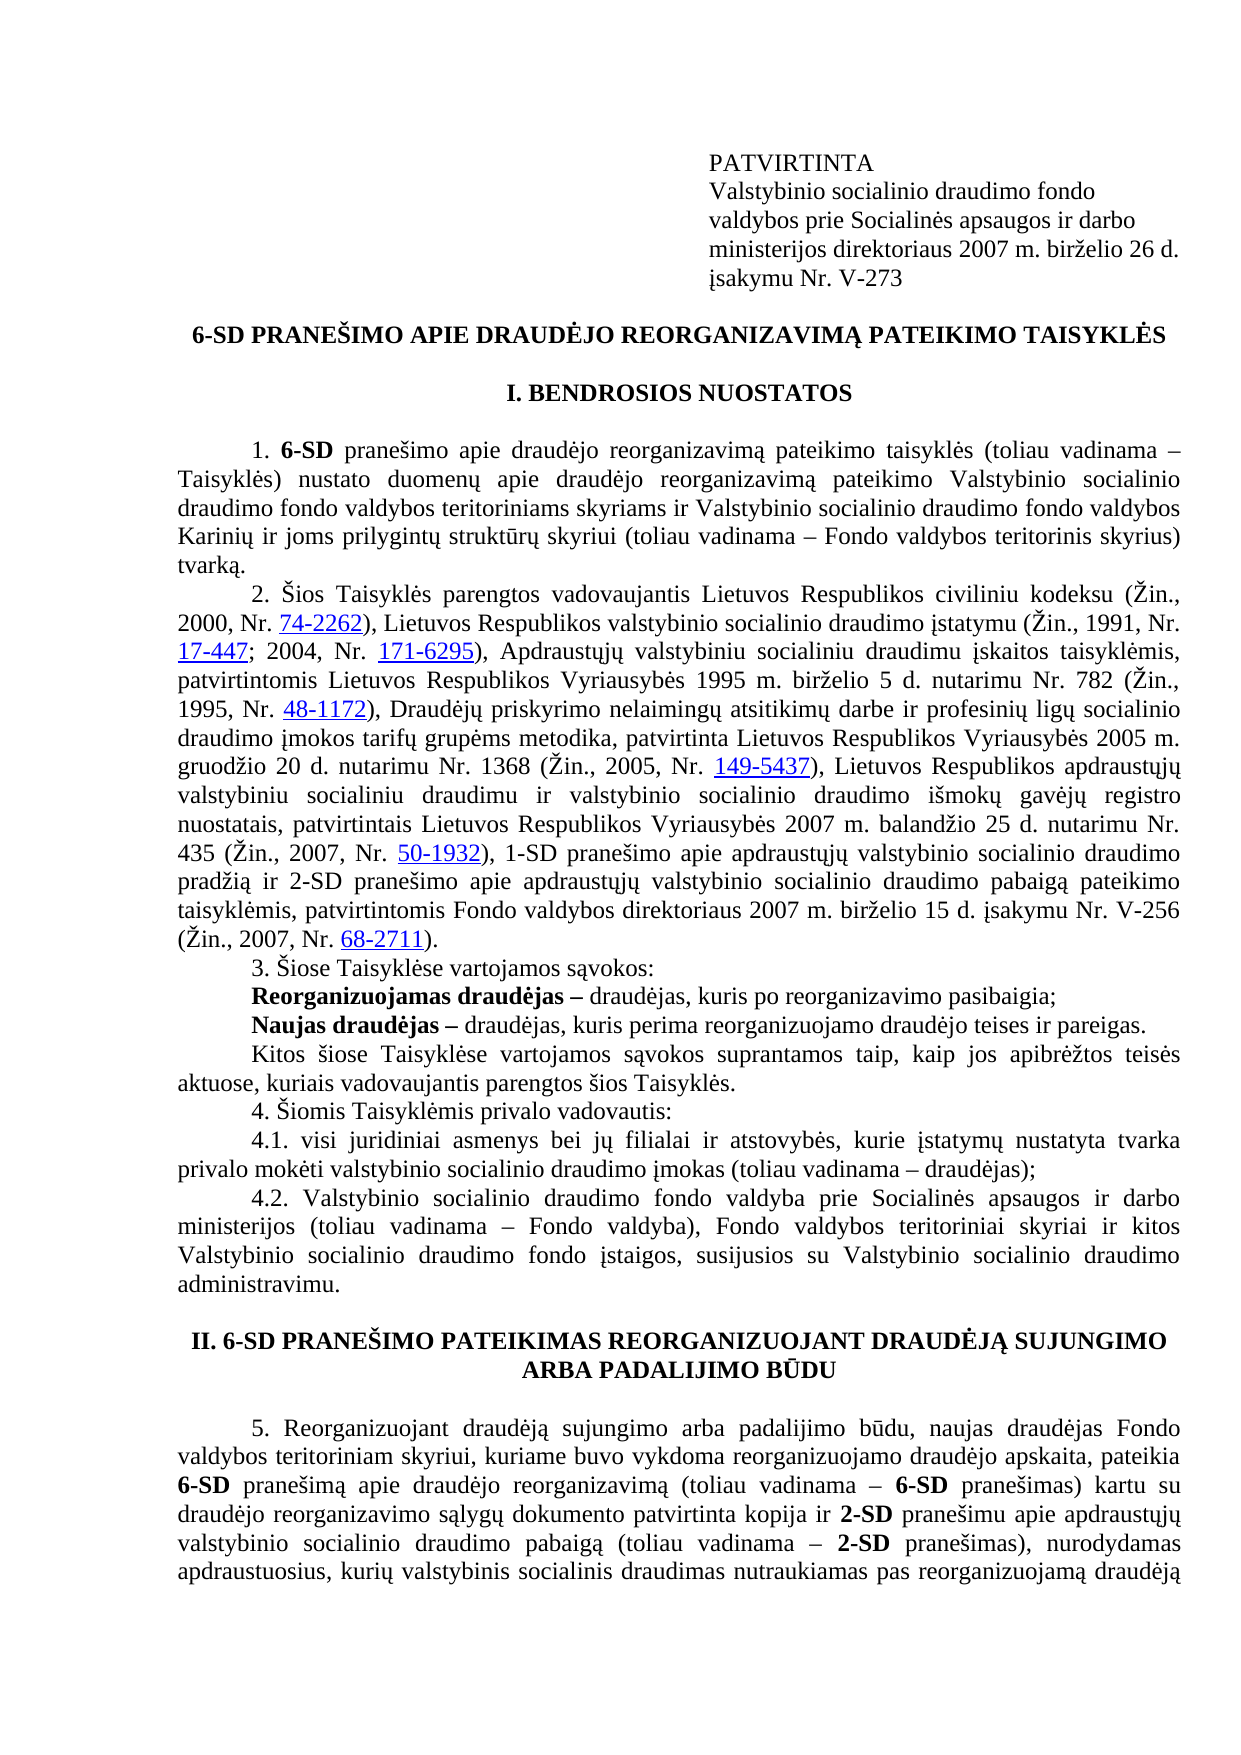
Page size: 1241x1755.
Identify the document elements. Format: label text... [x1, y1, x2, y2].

text 6-SD PRANEŠIMO APIE DRAUDĖJO REORGANIZAVIMĄ PATEIKIMO TAISYKLĖS [177, 320, 1181, 349]
text Naujas draudėjas – draudėjas, kuris perima reorganizuojamo draudėjo teises ir pareigas. [177, 1010, 1181, 1039]
text 4.1. visi juridiniai asmenys bei jų filialai ir atstovybės, kurie įstatymų nustatyta tvarka privalo mokėti valstybinio socialinio draudimo įmokas (toliau vadinama – draudėjas); [177, 1125, 1181, 1183]
text Valstybinio socialinio draudimo fondo [177, 176, 1181, 205]
text įsakymu Nr. V-273 [177, 263, 1181, 291]
text ministerijos direktoriaus 2007 m. birželio 26 d. [177, 234, 1181, 263]
text 3. Šiose Taisyklėse vartojamos sąvokos: [177, 953, 1181, 981]
text Reorganizuojamas draudėjas – draudėjas, kuris po reorganizavimo pasibaigia; [177, 981, 1181, 1010]
text I. BENDROSIOS NUOSTATOS [177, 378, 1181, 406]
text PATVIRTINTA [177, 148, 1181, 176]
text 1. 6-SD pranešimo apie draudėjo reorganizavimą pateikimo taisyklės (toliau vadinama – Taisyklės) nustato duomenų apie draudėjo reorganizavimą pateikimo Valstybinio socialinio draudimo fondo valdybos teritoriniams skyriams ir Valstybinio socialinio draudimo fondo valdybos Karinių ir joms prilygintų struktūrų skyriui (toliau vadinama – Fondo valdybos teritorinis skyrius) tvarką. [177, 435, 1181, 579]
text 2. Šios Taisyklės parengtos vadovaujantis Lietuvos Respublikos civiliniu kodeksu (Žin., 2000, Nr. 74-2262), Lietuvos Respublikos valstybinio socialinio draudimo įstatymu (Žin., 1991, Nr. 17-447; 2004, Nr. 171-6295), Apdraustųjų valstybiniu socialiniu draudimu įskaitos taisyklėmis, patvirtintomis Lietuvos Respublikos Vyriausybės 1995 m. birželio 5 d. nutarimu Nr. 782 (Žin., 1995, Nr. 48-1172), Draudėjų priskyrimo nelaimingų atsitikimų darbe ir profesinių ligų socialinio draudimo įmokos tarifų grupėms metodika, patvirtinta Lietuvos Respublikos Vyriausybės 2005 m. gruodžio 20 d. nutarimu Nr. 1368 (Žin., 2005, Nr. 149-5437), Lietuvos Respublikos apdraustųjų valstybiniu socialiniu draudimu ir valstybinio socialinio draudimo išmokų gavėjų registro nuostatais, patvirtintais Lietuvos Respublikos Vyriausybės 2007 m. balandžio 25 d. nutarimu Nr. 435 (Žin., 2007, Nr. 50-1932), 1-SD pranešimo apie apdraustųjų valstybinio socialinio draudimo pradžią ir 2-SD pranešimo apie apdraustųjų valstybinio socialinio draudimo pabaigą pateikimo taisyklėmis, patvirtintomis Fondo valdybos direktoriaus 2007 m. birželio 15 d. įsakymu Nr. V-256 (Žin., 2007, Nr. 68-2711). [177, 579, 1181, 953]
text Kitos šiose Taisyklėse vartojamos sąvokos suprantamos taip, kaip jos apibrėžtos teisės aktuose, kuriais vadovaujantis parengtos šios Taisyklės. [177, 1039, 1181, 1096]
text 5. Reorganizuojant draudėją sujungimo arba padalijimo būdu, naujas draudėjas Fondo valdybos teritoriniam skyriui, kuriame buvo vykdoma reorganizuojamo draudėjo apskaita, pateikia 6-SD pranešimą apie draudėjo reorganizavimą (toliau vadinama – 6-SD pranešimas) kartu su draudėjo reorganizavimo sąlygų dokumento patvirtinta kopija ir 2-SD pranešimu apie apdraustųjų valstybinio socialinio draudimo pabaigą (toliau vadinama – 2-SD pranešimas), nurodydamas apdraustuosius, kurių valstybinis socialinis draudimas nutraukiamas pas reorganizuojamą draudėją [177, 1413, 1181, 1585]
text II. 6-SD PRANEŠIMO PATEIKIMAS REORGANIZUOJANT DRAUDĖJĄ SUJUNGIMO ARBA PADALIJIMO BŪDU [177, 1326, 1181, 1384]
text valdybos prie Socialinės apsaugos ir darbo [177, 205, 1181, 234]
text 4. Šiomis Taisyklėmis privalo vadovautis: [177, 1096, 1181, 1125]
text 4.2. Valstybinio socialinio draudimo fondo valdyba prie Socialinės apsaugos ir darbo ministerijos (toliau vadinama – Fondo valdyba), Fondo valdybos teritoriniai skyriai ir kitos Valstybinio socialinio draudimo fondo įstaigos, susijusios su Valstybinio socialinio draudimo administravimu. [177, 1183, 1181, 1298]
